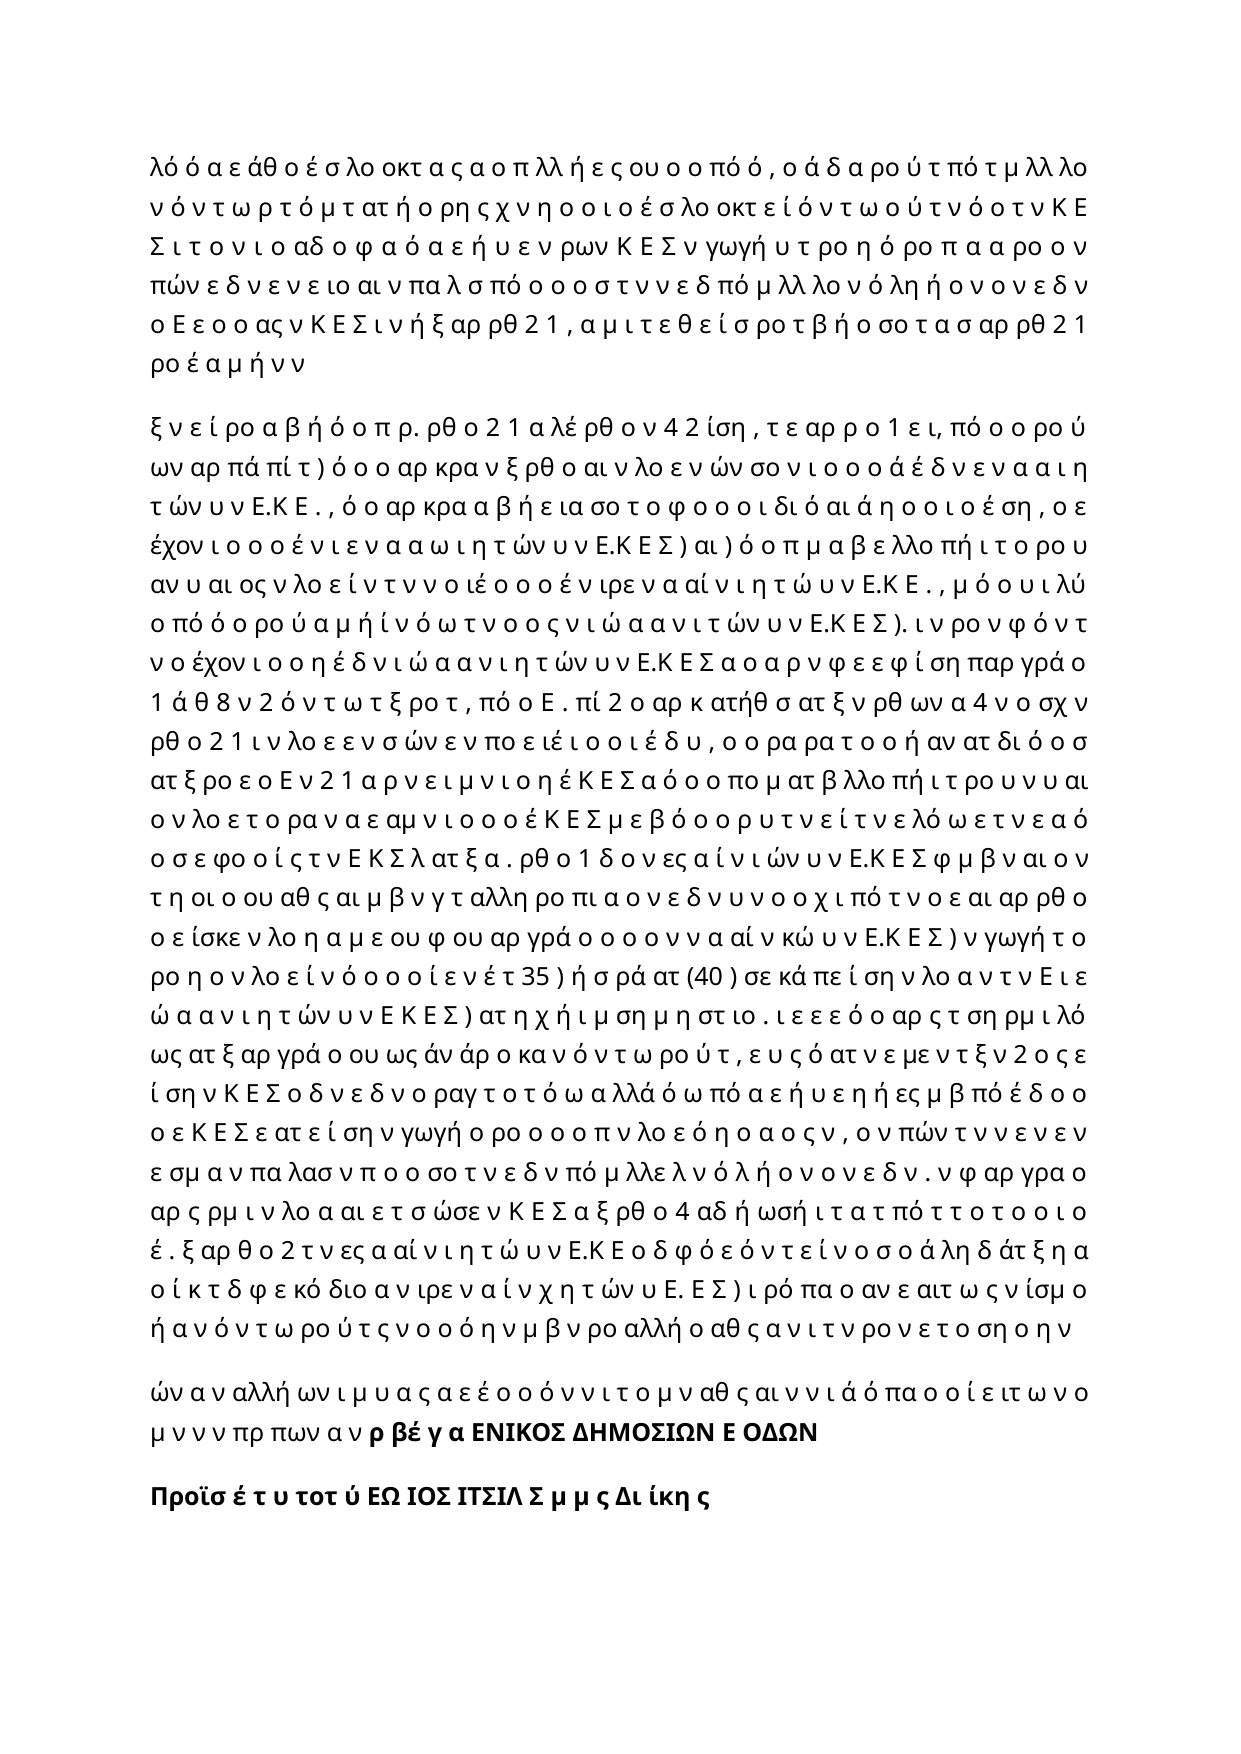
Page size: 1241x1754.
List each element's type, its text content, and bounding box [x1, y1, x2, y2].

text ών α ν αλλή ων ι μ υ α ς α ε έ ο ο ό ν ν ι τ ο μ ν αθ ς αι ν ν ι ά ό πα ο ο ί ε ιτ ω ν ο μ ν ν ν πρ πων α ν ρ βέ γ α ΕΝΙΚΟΣ ΔΗΜΟΣΙΩΝ Ε ΟΔΩΝ [150, 1375, 1090, 1448]
text λό ό α ε άθ ο έ σ λο οκτ α ς α ο π λλ ή ε ς ου ο ο πό ό , ο ά δ α ρο ύ τ πό τ μ λλ λο ν ό ν τ ω ρ τ ό μ τ ατ ή ο ρη ς χ ν η ο ο ι ο έ σ λο οκτ ε ί ό ν τ ω ο ύ τ ν ό ο τ ν Κ Ε Σ ι τ ο ν ι ο αδ ο φ α ό α ε ή υ ε ν ρων Κ Ε Σ ν γωγή υ τ ρο η ό ρο π α α ρο ο ν πών ε δ ν ε ν ε ιο αι ν πα λ σ πό ο ο ο σ τ ν ν ε δ πό μ λλ λο ν ό λη ή ο ν ο ν ε δ ν ο Ε ε ο ο ας ν Κ Ε Σ ι ν ή ξ αρ ρθ 2 1 , α μ ι τ ε θ ε ί σ ρο τ β ή ο σο τ α σ αρ ρθ 2 1 ρο έ α μ ή ν ν [150, 150, 1090, 380]
text Προϊσ έ τ υ τοτ ύ ΕΩ ΙΟΣ ΙΤΣΙΛ Σ μ μ ς Δι ίκη ς [150, 1478, 1090, 1512]
text ξ ν ε ί ρο α β ή ό ο π ρ. ρθ ο 2 1 α λέ ρθ ο ν 4 2 ίση , τ ε αρ ρ ο 1 ε ι, πό ο ο ρο ύ ων αρ πά πί τ ) ό ο ο αρ κρα ν ξ ρθ ο αι ν λο ε ν ών σο ν ι ο ο ο ά έ δ ν ε ν α α ι η τ ών υ ν Ε.Κ Ε . , ό ο αρ κρα α β ή ε ια σο τ ο φ ο ο ο ι δι ό αι ά η ο ο ι ο έ ση , ο ε έχον ι ο ο ο έ ν ι ε ν α α ω ι η τ ών υ ν Ε.Κ Ε Σ ) αι ) ό ο π μ α β ε λλο πή ι τ ο ρο υ αν υ αι ος ν λο ε ί ν τ ν ν ο ιέ ο ο ο έ ν ιρε ν α αί ν ι η τ ώ υ ν Ε.Κ Ε . , μ ό ο υ ι λύ ο πό ό ο ρο ύ α μ ή ί ν ό ω τ ν ο ο ς ν ι ώ α α ν ι τ ών υ ν Ε.Κ Ε Σ ). ι ν ρο ν φ ό ν τ ν ο έχον ι ο ο η έ δ ν ι ώ α α ν ι η τ ών υ ν Ε.Κ Ε Σ α ο α ρ ν φ ε ε φ ί ση παρ γρά ο 1 ά θ 8 ν 2 ό ν τ ω τ ξ ρο τ , πό ο Ε . πί 2 ο αρ κ ατήθ σ ατ ξ ν ρθ ων α 4 ν ο σχ ν ρθ ο 2 1 ι ν λο ε ε ν σ ών ε ν πο ε ιέ ι ο ο ι έ δ υ , ο ο ρα ρα τ ο ο ή αν ατ δι ό ο σ ατ ξ ρο ε ο Ε ν 2 1 α ρ ν ε ι μ ν ι ο η έ Κ Ε Σ α ό ο ο πο μ ατ β λλο πή ι τ ρο υ ν υ αι ο ν λο ε τ ο ρα ν α ε αμ ν ι ο ο ο έ Κ Ε Σ μ ε β ό ο ο ρ υ τ ν ε ί τ ν ε λό ω ε τ ν ε α ό ο σ ε φο ο ί ς τ ν Ε Κ Σ λ ατ ξ α . ρθ ο 1 δ ο ν ες α ί ν ι ών υ ν Ε.Κ Ε Σ φ μ β ν αι ο ν τ η οι ο ου αθ ς αι μ β ν γ τ αλλη ρο πι α ο ν ε δ ν υ ν ο ο χ ι πό τ ν ο ε αι αρ ρθ ο ο ε ίσκε ν λο η α μ ε ου φ ου αρ γρά ο ο ο ο ν ν α αί ν κώ υ ν Ε.Κ Ε Σ ) ν γωγή τ ο ρο η ο ν λο ε ί ν ό ο ο ο ί ε ν έ τ 35 ) ή σ ρά ατ (40 ) σε κά πε ί ση ν λο α ν τ ν Ε ι ε ώ α α ν ι η τ ών υ ν Ε Κ Ε Σ ) ατ η χ ή ι μ ση μ η στ ιο . ι ε ε ε ό ο αρ ς τ ση ρμ ι λό ως ατ ξ αρ γρά ο ου ως άν άρ ο κα ν ό ν τ ω ρο ύ τ , ε υ ς ό ατ ν ε με ν τ ξ ν 2 ο ς ε ί ση ν Κ Ε Σ ο δ ν ε δ ν ο ραγ τ ο τ ό ω α λλά ό ω πό α ε ή υ ε η ή ες μ β πό έ δ ο ο ο ε Κ Ε Σ ε ατ ε ί ση ν γωγή ο ρο ο ο ο π ν λο ε ό η ο α ο ς ν , ο ν πών τ ν ν ε ν ε ν ε σμ α ν πα λασ ν π ο ο σο τ ν ε δ ν πό μ λλε λ ν ό λ ή ο ν ο ν ε δ ν . ν φ αρ γρα ο αρ ς ρμ ι ν λο α αι ε τ σ ώσε ν Κ Ε Σ α ξ ρθ ο 4 αδ ή ωσή ι τ α τ πό τ τ ο τ ο ο ι ο έ . ξ αρ θ ο 2 τ ν ες α αί ν ι η τ ώ υ ν Ε.Κ Ε ο δ φ ό ε ό ν τ ε ί ν ο σ ο ά λη δ άτ ξ η α ο ί κ τ δ φ ε κό διο α ν ιρε ν α ί ν χ η τ ών υ Ε. Ε Σ ) ι ρό πα ο αν ε αιτ ω ς ν ίσμ ο ή α ν ό ν τ ω ρο ύ τ ς ν ο ο ό η ν μ β ν ρο αλλή ο αθ ς α ν ι τ ν ρο ν ε τ ο ση ο η ν [150, 410, 1090, 1345]
